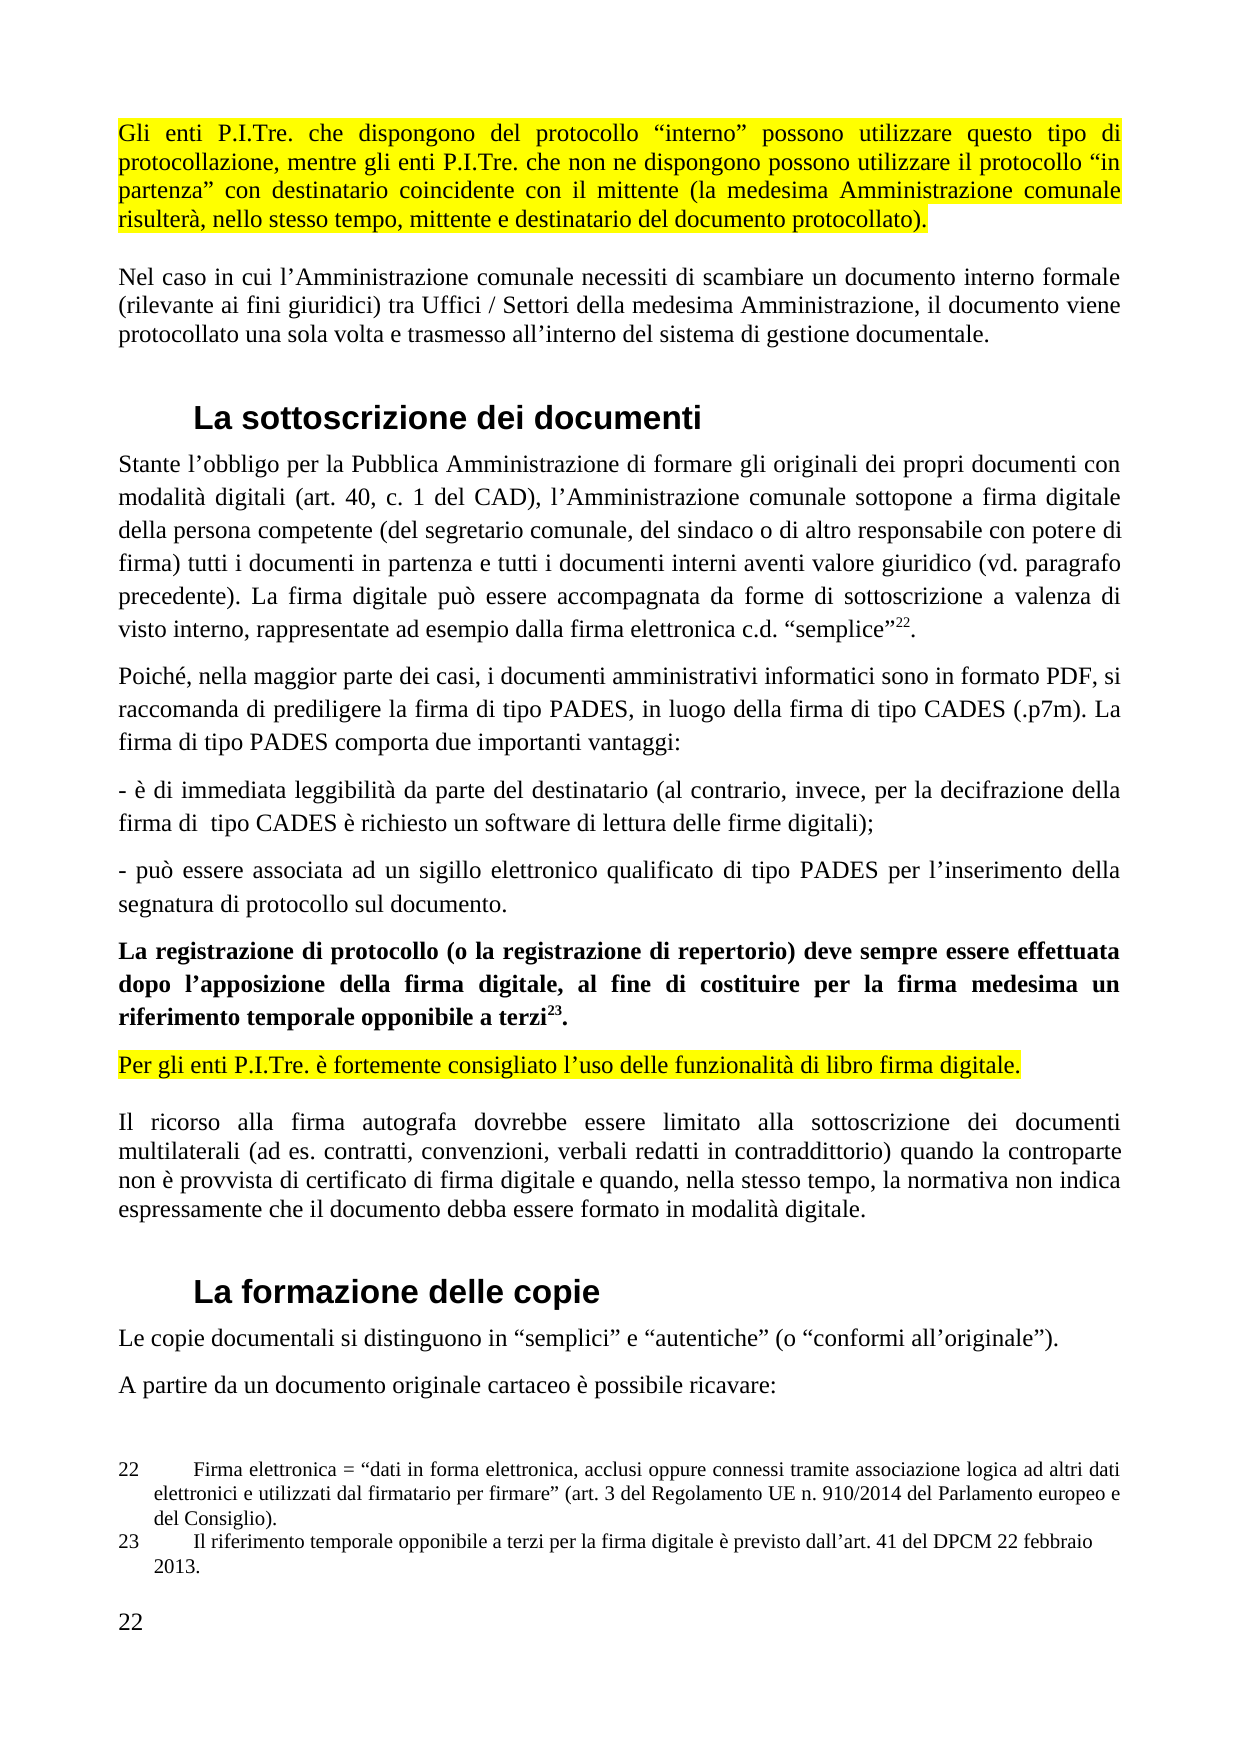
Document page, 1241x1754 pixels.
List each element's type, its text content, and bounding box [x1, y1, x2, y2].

text - è di immediata leggibilità da parte del destinatario (al contrario, invece, per la decifrazione della firma di tipo CADES è richiesto un software di lettura delle firme digitali); [118, 775, 1122, 837]
text Stante l’obbligo per la Pubblica Amministrazione di formare gli originali dei propri documenti con modalità digitali (art. 40, c. 1 del CAD), l’Amministrazione comunale sottopone a firma digitale della persona competente (del segretario comunale, del sindaco o di altro responsabile con potere di firma) tutti i documenti in partenza e tutti i documenti interni aventi valore giuridico (vd. paragrafo precedente). La firma digitale può essere accompagnata da forme di sottoscrizione a valenza di visto interno, rappresentate ad esempio dalla firma elettronica c.d. “semplice”. [118, 449, 1122, 642]
text Poiché, nella maggior parte dei casi, i documenti amministrativi informatici sono in formato PDF, si raccomanda di prediligere la firma di tipo PADES, in luogo della firma di tipo CADES (.p7m). La firma di tipo PADES comporta due importanti vantaggi: [118, 661, 1122, 756]
text A partire da un documento originale cartaceo è possibile ricavare: [118, 1371, 1122, 1399]
text Per gli enti P.I.Tre. è fortemente consigliato l’uso delle funzionalità di libro firma digitale. [118, 1050, 1122, 1079]
text Firma elettronica = “dati in forma elettronica, acclusi oppure connessi tramite associazione logica ad altri dati elettronici e utilizzati dal firmatario per firmare” (art. 3 del Regolamento UE n. 910/2014 del Parlamento europeo e del Consiglio). [118, 1457, 1122, 1529]
text Il riferimento temporale opponibile a terzi per la firma digitale è previsto dall’art. 41 del DPCM 22 febbraio 2013. [118, 1529, 1122, 1578]
text Il ricorso alla firma autografa dovrebbe essere limitato alla sottoscrizione dei documenti multilaterali (ad es. contratti, convenzioni, verbali redatti in contraddittorio) quando la controparte non è provvista di certificato di firma digitale e quando, nella stesso tempo, la normativa non indica espressamente che il documento debba essere formato in modalità digitale. [118, 1107, 1122, 1222]
text Nel caso in cui l’Amministrazione comunale necessiti di scambiare un documento interno formale (rilevante ai fini giuridici) tra Uffici / Settori della medesima Amministrazione, il documento viene protocollato una sola volta e trasmesso all’interno del sistema di gestione documentale. [118, 262, 1122, 348]
text - può essere associata ad un sigillo elettronico qualificato di tipo PADES per l’inserimento della segnatura di protocollo sul documento. [118, 856, 1122, 917]
text La registrazione di protocollo (o la registrazione di repertorio) deve sempre essere effettuata dopo l’apposizione della firma digitale, al fine di costituire per la firma medesima un riferimento temporale opponibile a terzi. [118, 936, 1122, 1031]
subtitle La formazione delle copie [118, 1272, 1122, 1310]
text Le copie documentali si distinguono in “semplici” e “autentiche” (o “conformi all’originale”). [118, 1323, 1122, 1352]
subtitle La sottoscrizione dei documenti [118, 398, 1122, 436]
text Gli enti P.I.Tre. che dispongono del protocollo “interno” possono utilizzare questo tipo di protocollazione, mentre gli enti P.I.Tre. che non ne dispongono possono utilizzare il protocollo “in partenza” con destinatario coincidente con il mittente (la medesima Amministrazione comunale risulterà, nello stesso tempo, mittente e destinatario del documento protocollato). [118, 118, 1122, 233]
